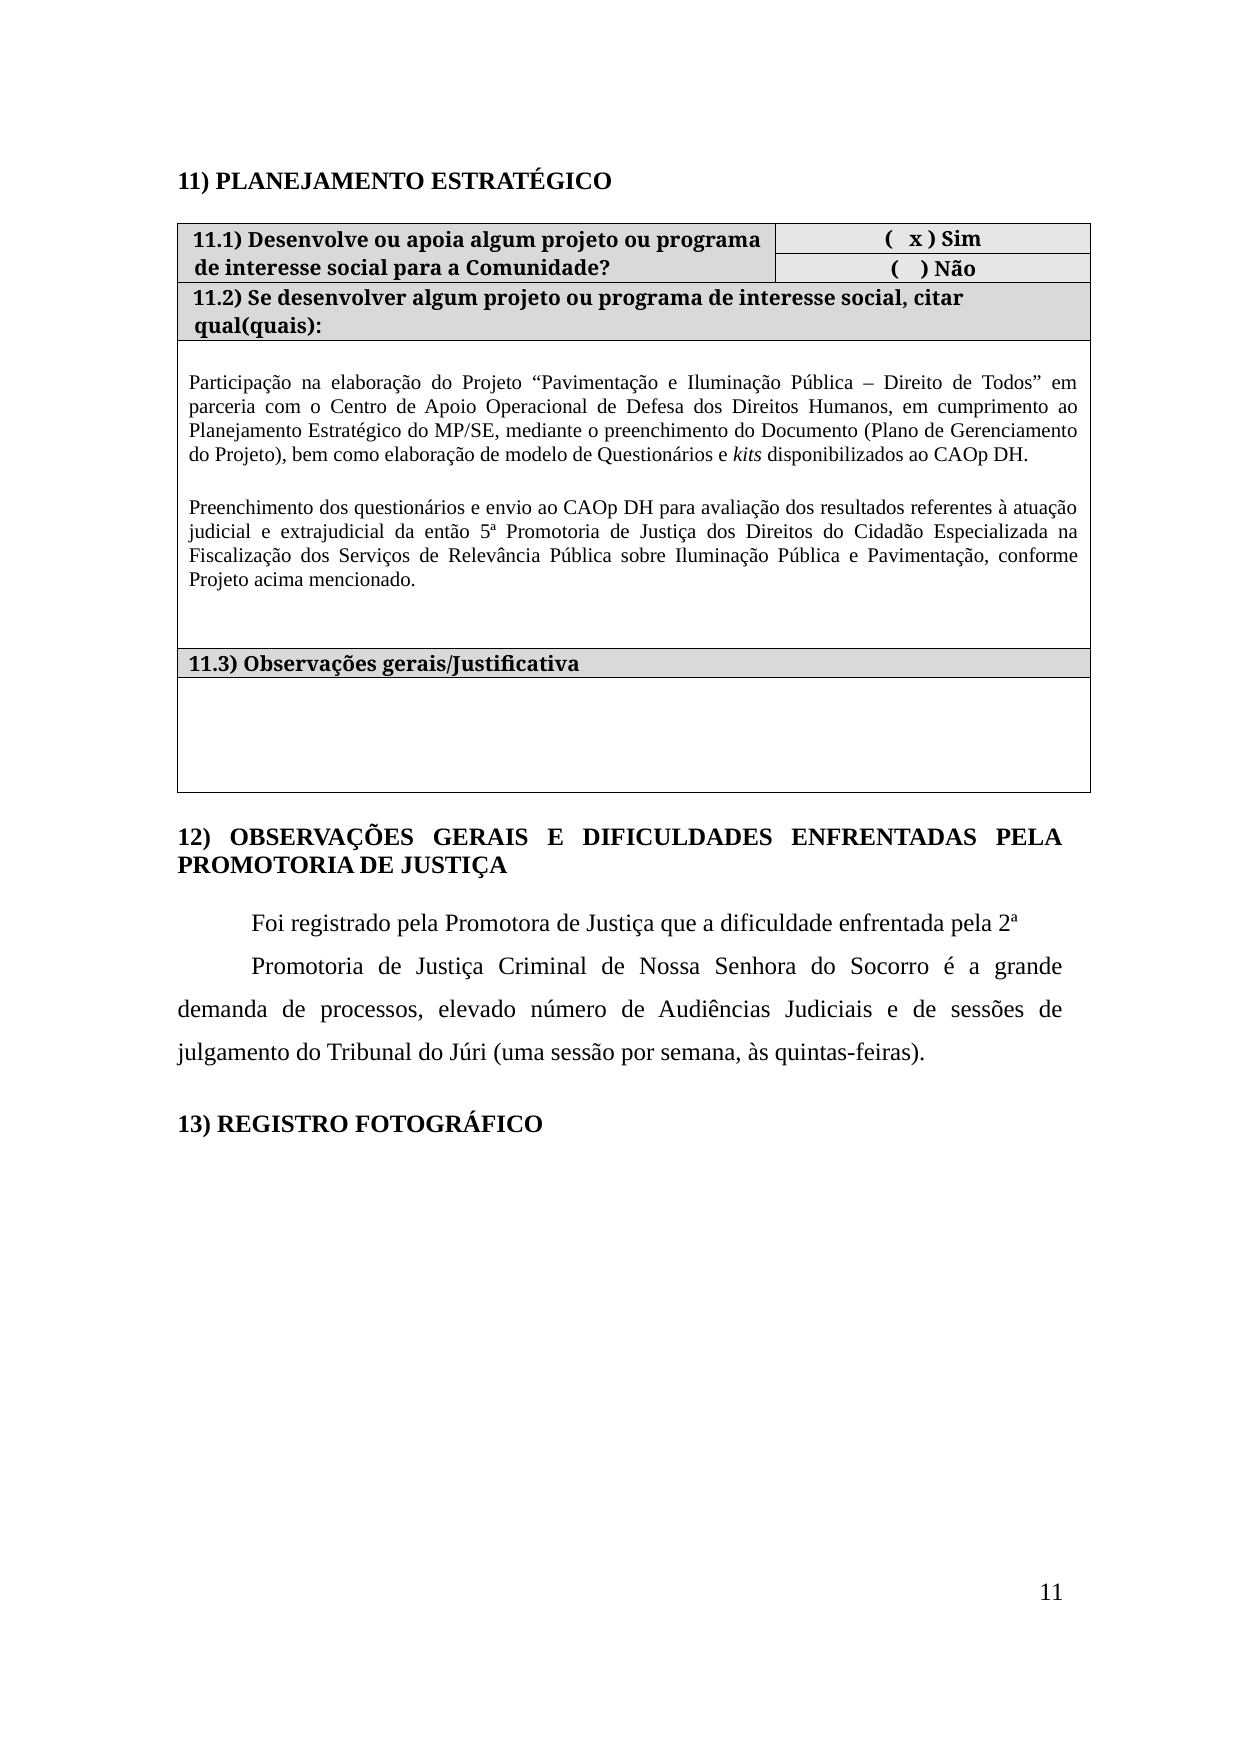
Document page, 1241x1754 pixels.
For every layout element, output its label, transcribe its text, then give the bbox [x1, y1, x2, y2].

table_cell 11.3) Observações gerais/Justificativa [178, 649, 1090, 677]
table_cell ( ) Não [776, 254, 1090, 282]
table_cell 11.2) Se desenvolver algum projeto ou programa de interesse social, citar qual(quais): [178, 283, 1090, 340]
text 12) OBSERVAÇÕES GERAIS E DIFICULDADES ENFRENTADAS PELA PROMOTORIA DE JUSTIÇA [177, 822, 1063, 879]
text Promotoria de Justiça Criminal de Nossa Senhora do Socorro é a grande demanda de processos, elevado número de Audiências Judiciais e de sessões de julgamento do Tribunal do Júri (uma sessão por semana, às quintas-feiras). [177, 951, 1063, 1066]
table_header ( x ) Sim [776, 224, 1090, 253]
table_cell Participação na elaboração do Projeto “Pavimentação e Iluminação Pública – Direito de Todos” em parceria com o Centro de Apoio Operacional de Defesa dos Direitos Humanos, em cumprimento ao Planejamento Estratégico do MP/SE, mediante o preenchimento do Documento (Plano de Gerenciamento do Projeto), bem como elaboração de modelo de Questionários e kits disponibilizados ao CAOp DH. Preenchimento dos questionários e envio ao CAOp DH para avaliação dos resultados referentes à atuação judicial e extrajudicial da então 5ª Promotoria de Justiça dos Direitos do Cidadão Especializada na Fiscalização dos Serviços de Relevância Pública sobre Iluminação Pública e Pavimentação, conforme Projeto acima mencionado. [178, 341, 1090, 648]
text 11) PLANEJAMENTO ESTRATÉGICO [177, 166, 1063, 194]
text 13) REGISTRO FOTOGRÁFICO [177, 1109, 1063, 1138]
table_cell [178, 678, 1090, 792]
text Foi registrado pela Promotora de Justiça que a dificuldade enfrentada pela 2ª [177, 908, 1063, 937]
table_header 11.1) Desenvolve ou apoia algum projeto ou programa de interesse social para a Comunidade? [178, 224, 775, 282]
